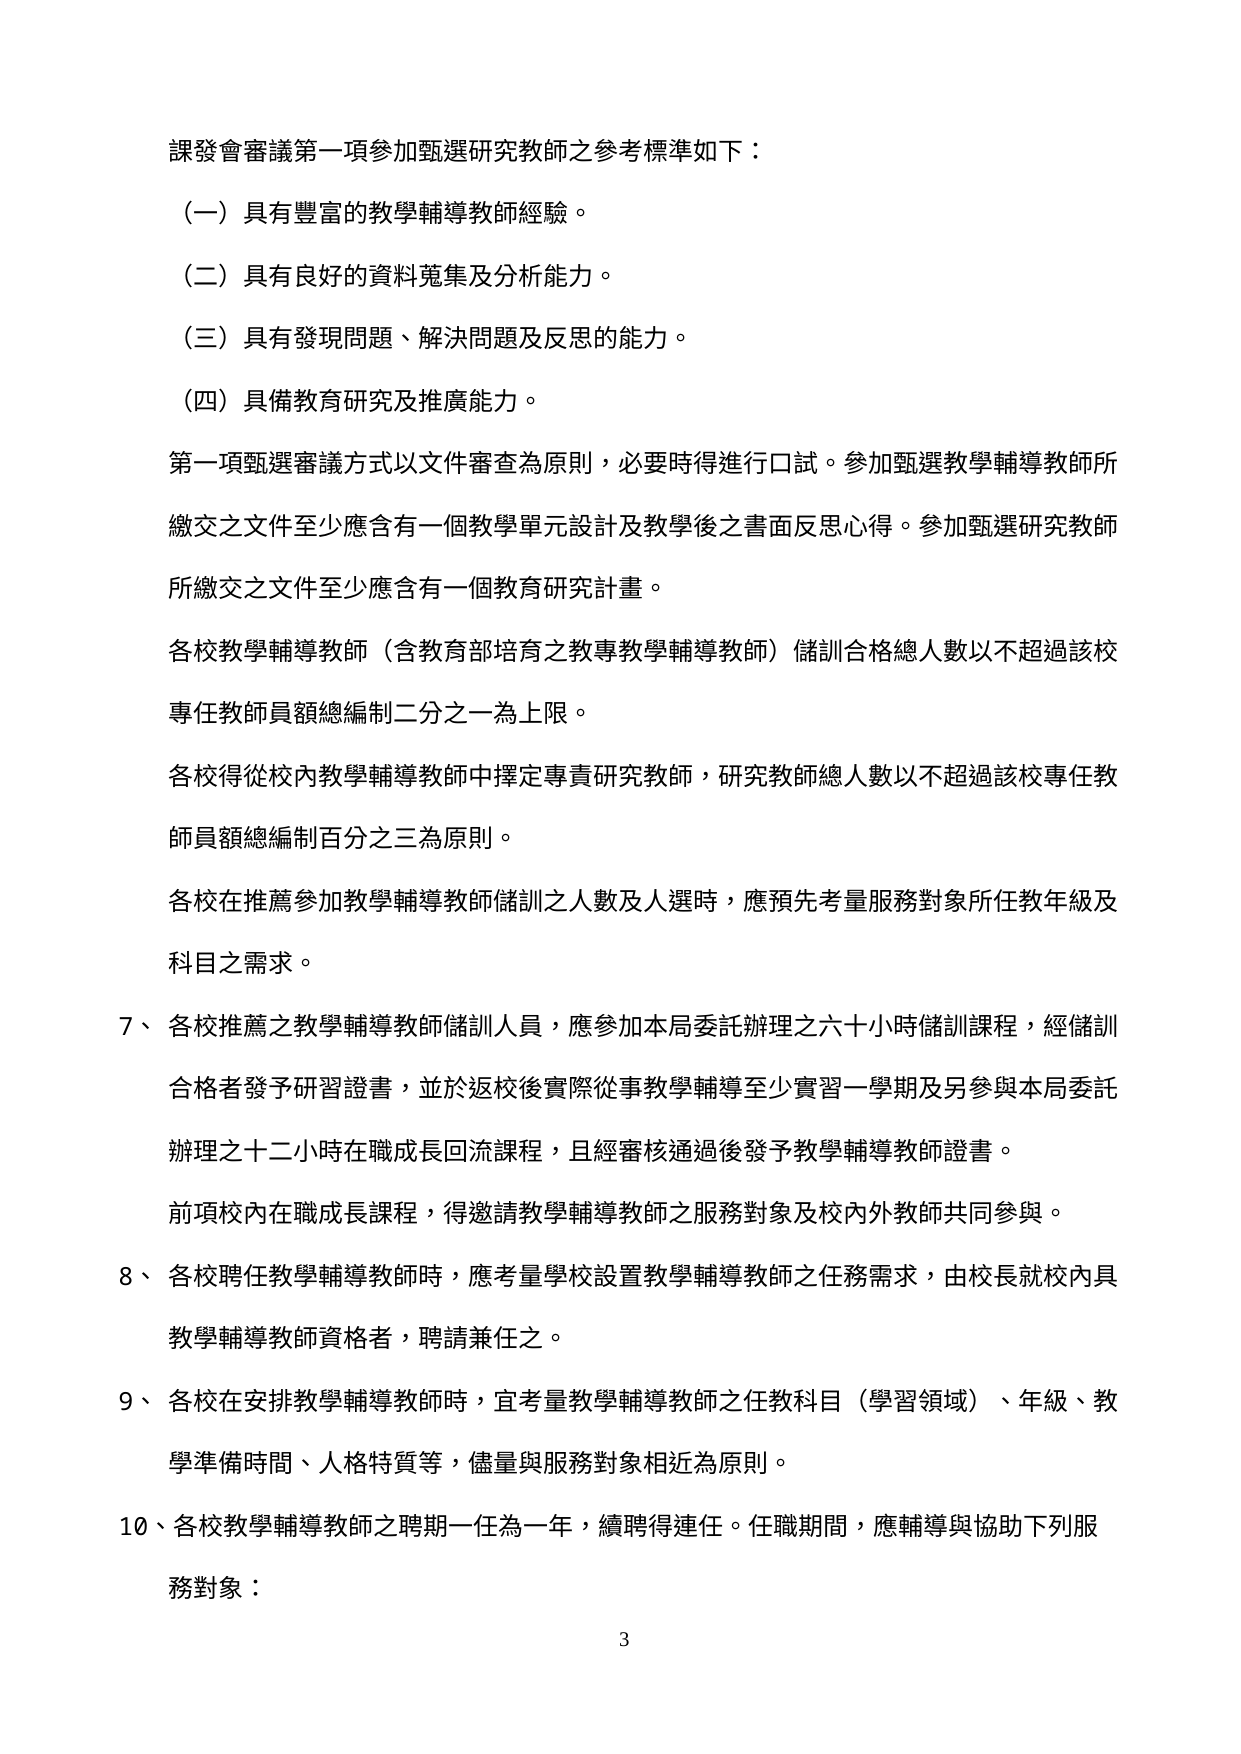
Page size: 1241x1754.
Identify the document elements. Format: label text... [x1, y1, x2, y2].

text 各校得從校內教學輔導教師中擇定專責研究教師，研究教師總人數以不超過該校專任教師員額總編制百分之三為原則。 [168, 733, 1122, 858]
text （四）具備教育研究及推廣能力。 [118, 358, 1122, 420]
list 各校聘任教學輔導教師時，應考量學校設置教學輔導教師之任務需求，由校長就校內具教學輔導教師資格者，聘請兼任之。 [118, 1233, 1122, 1358]
text 第一項甄選審議方式以文件審查為原則，必要時得進行口試。參加甄選教學輔導教師所繳交之文件至少應含有一個教學單元設計及教學後之書面反思心得。參加甄選研究教師所繳交之文件至少應含有一個教育研究計畫。 [168, 420, 1122, 608]
text （二）具有良好的資料蒐集及分析能力。 [118, 233, 1122, 295]
text （三）具有發現問題、解決問題及反思的能力。 [118, 295, 1122, 358]
text 課發會審議第一項參加甄選研究教師之參考標準如下： [118, 108, 1122, 170]
text 前項校內在職成長課程，得邀請教學輔導教師之服務對象及校內外教師共同參與。 [168, 1170, 1122, 1233]
list 各校教學輔導教師之聘期一任為一年，續聘得連任。任職期間，應輔導與協助下列服務對象： [118, 1483, 1122, 1608]
text （一）具有豐富的教學輔導教師經驗。 [118, 170, 1122, 233]
text 各校在推薦參加教學輔導教師儲訓之人數及人選時，應預先考量服務對象所任教年級及科目之需求。 [168, 858, 1122, 983]
list 各校在安排教學輔導教師時，宜考量教學輔導教師之任教科目（學習領域）、年級、教學準備時間、人格特質等，儘量與服務對象相近為原則。 [118, 1358, 1122, 1483]
text 各校教學輔導教師（含教育部培育之教專教學輔導教師）儲訓合格總人數以不超過該校專任教師員額總編制二分之一為上限。 [168, 608, 1122, 733]
list 各校推薦之教學輔導教師儲訓人員，應參加本局委託辦理之六十小時儲訓課程，經儲訓合格者發予研習證書，並於返校後實際從事教學輔導至少實習一學期及另參與本局委託辦理之十二小時在職成長回流課程，且經審核通過後發予教學輔導教師證書。 [118, 983, 1122, 1170]
